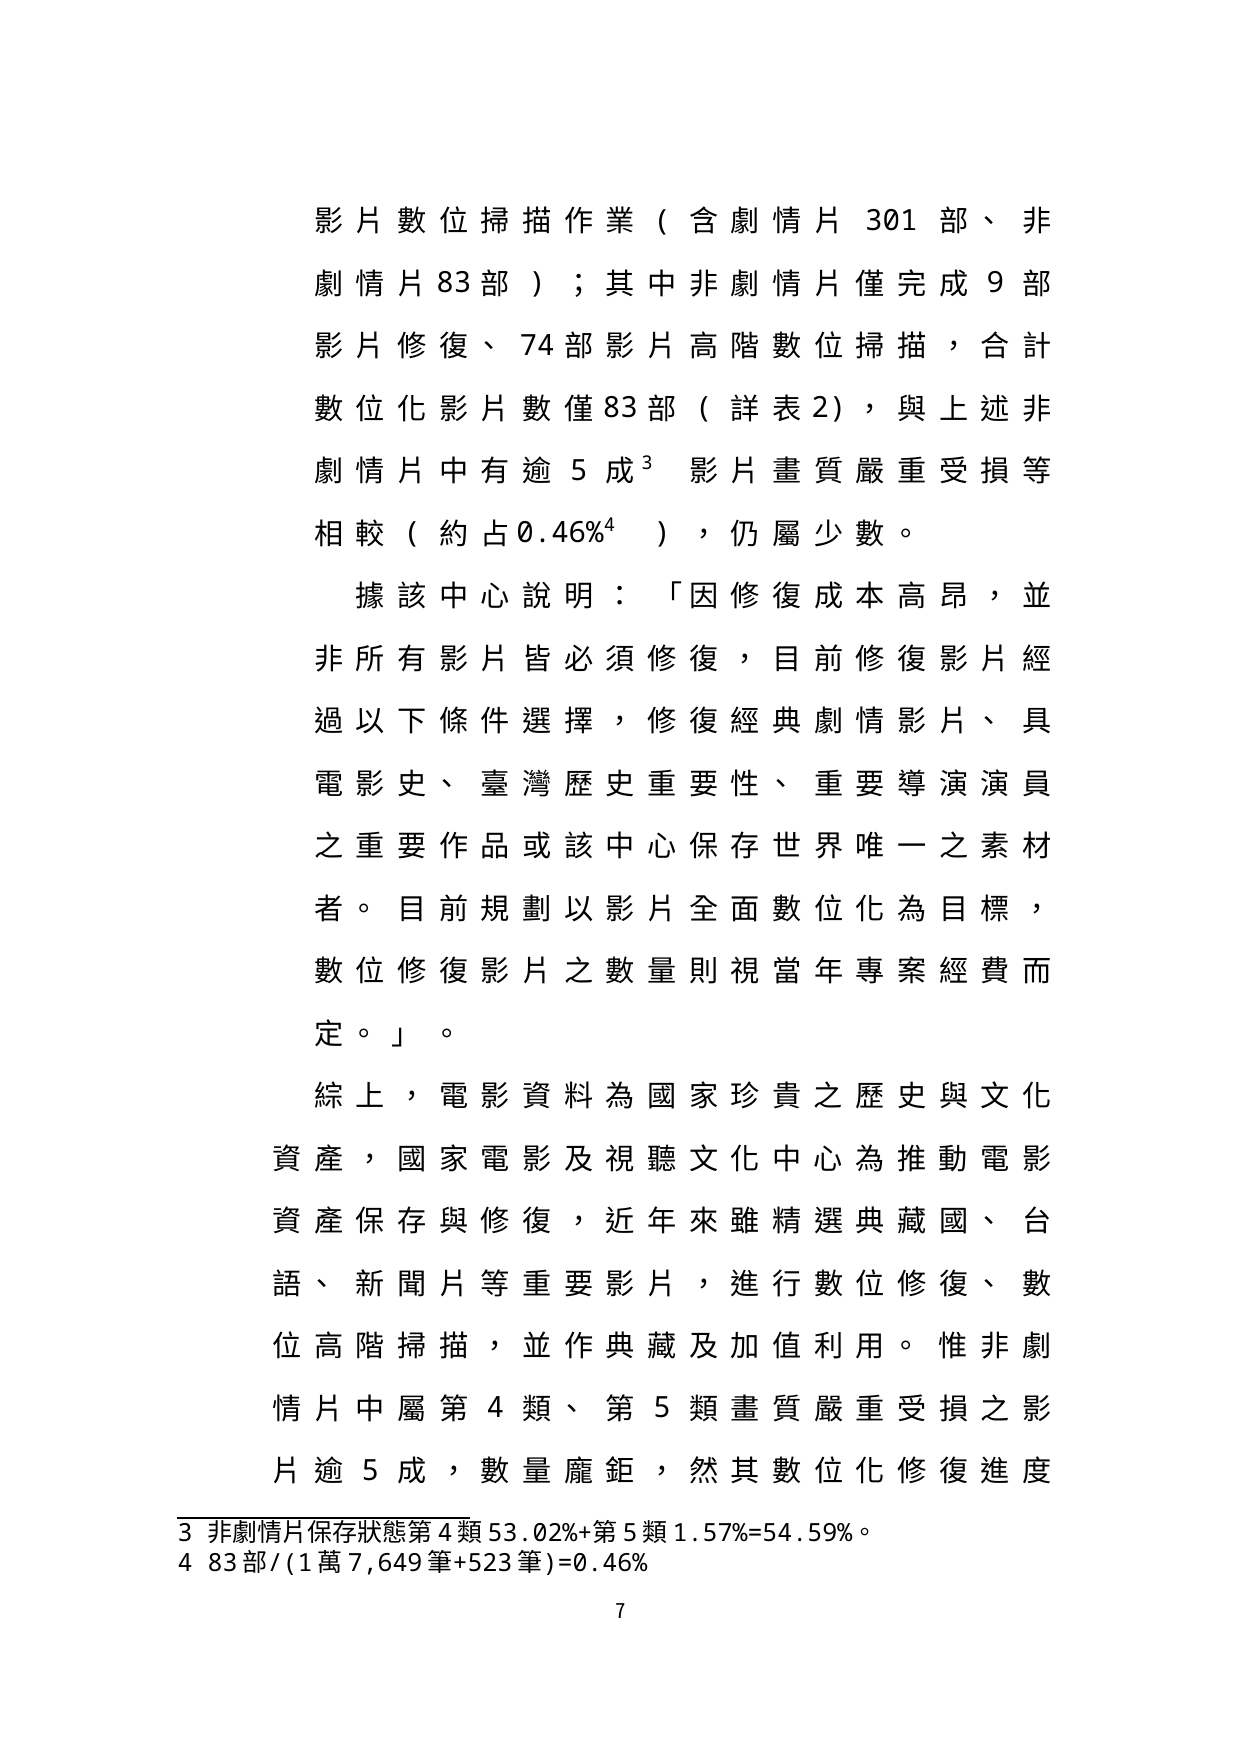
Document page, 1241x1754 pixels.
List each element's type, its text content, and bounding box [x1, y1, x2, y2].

text 83部/(1萬7,649筆+523筆)=0.46% [177, 1548, 1063, 1577]
text 電影資料為國家珍貴歷史與文化資產，故自103年度起，文化部及所屬每年均挹注鉅額資金以協助該中心業務推展。惟該中心截至110年8月底止累計修復43部劇情片、16部非劇情片，累計完成384部影片數位掃描作業(含劇情片301部、非劇情片83部)；其中非劇情片僅完成9部影片修復、74部影片高階數位掃描，合計數位化影片數僅83部(詳表2)，與上述非劇情片中有逾5成影片畫質嚴重受損等相較(約占0.46%)，仍屬少數。 [271, 177, 1058, 552]
text 據該中心說明：「因修復成本高昂，並非所有影片皆必須修復，目前修復影片經過以下條件選擇，修復經典劇情影片、具電影史、臺灣歷史重要性、重要導演演員之重要作品或該中心保存世界唯一之素材者。目前規劃以影片全面數位化為目標，數位修復影片之數量則視當年專案經費而定。」。 [271, 552, 1058, 1052]
text 非劇情片保存狀態第4類53.02%+第5類1.57%=54.59%。 [177, 1518, 1063, 1548]
text 綜上，電影資料為國家珍貴之歷史與文化資產，國家電影及視聽文化中心為推動電影資產保存與修復，近年來雖精選典藏國、台語、新聞片等重要影片，進行數位修復、數位高階掃描，並作典藏及加值利用。惟非劇情片中屬第4類、第5類畫質嚴重受損之影片逾5成，數量龐鉅，然其數位化修復進度 [242, 1052, 1058, 1490]
